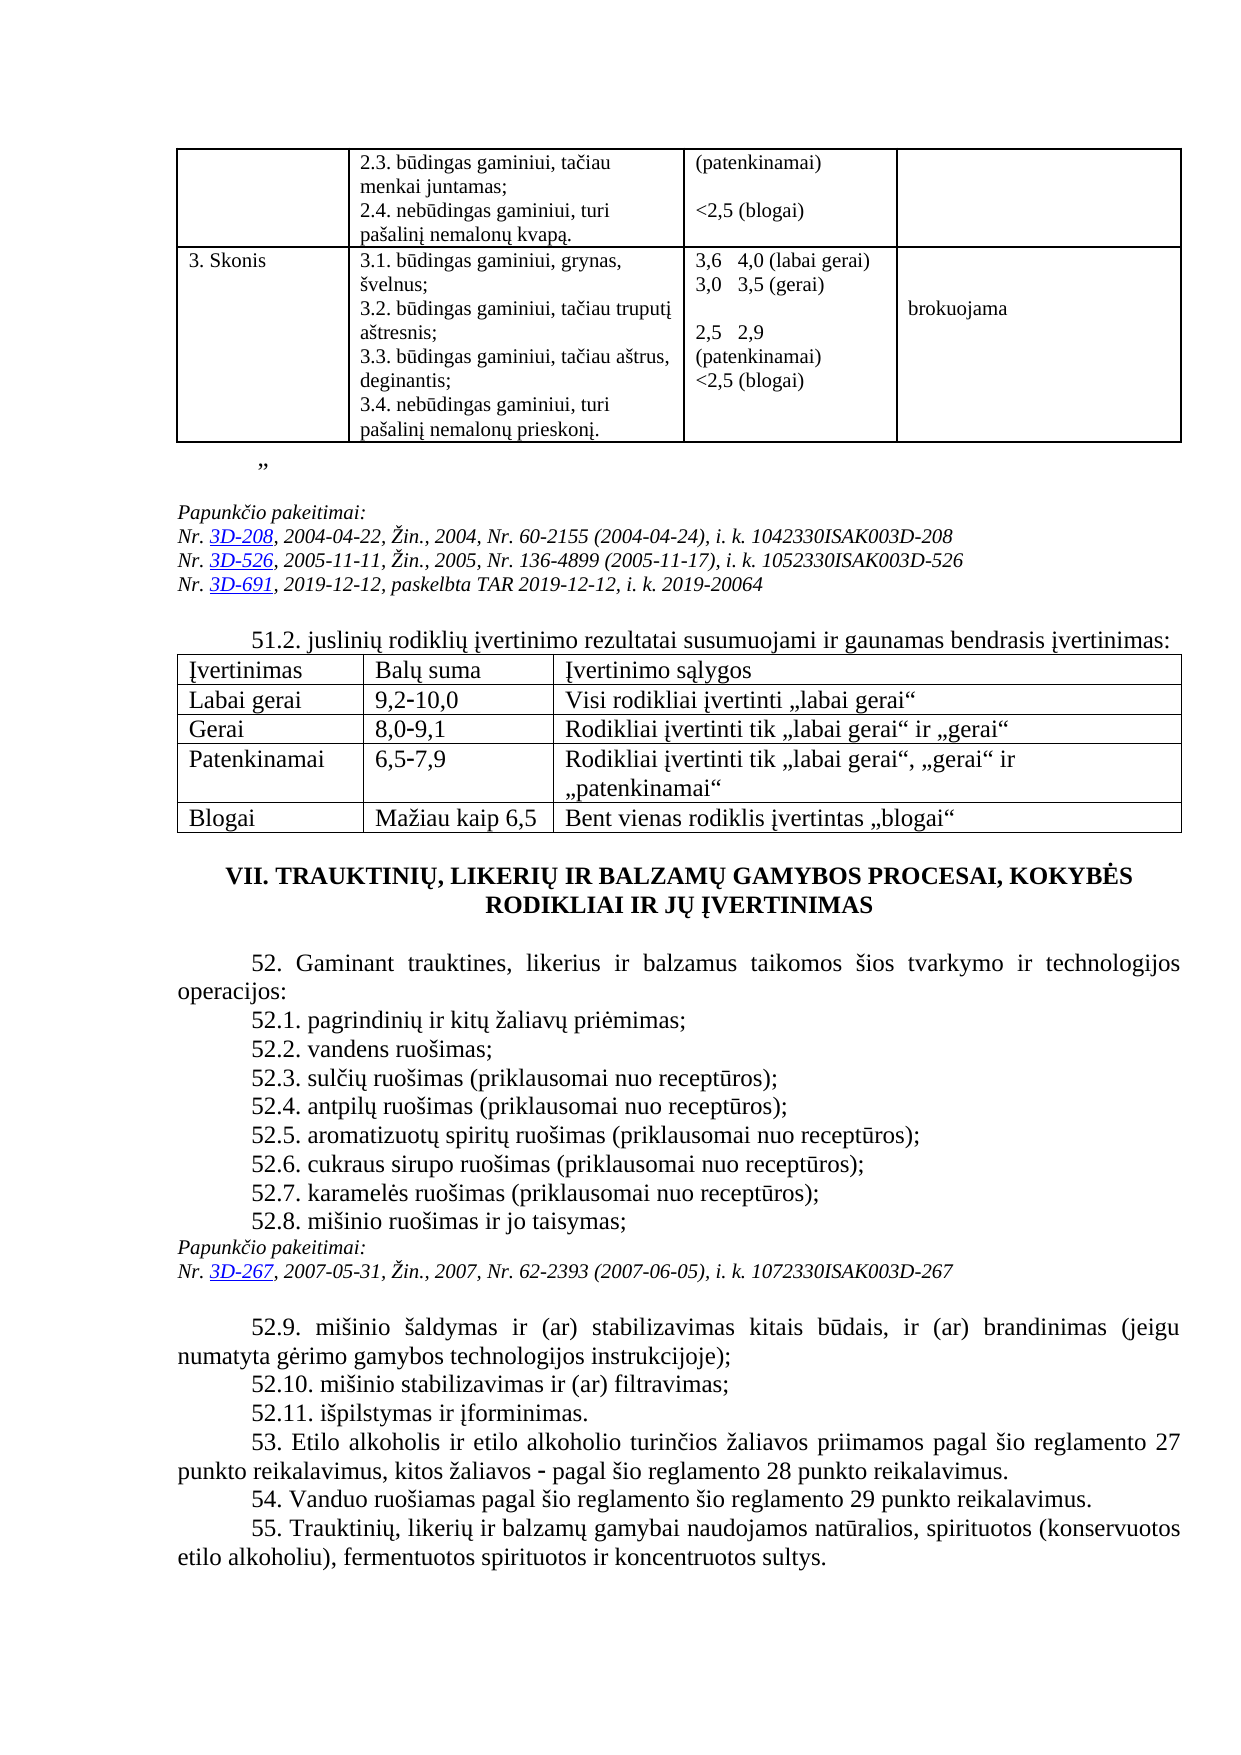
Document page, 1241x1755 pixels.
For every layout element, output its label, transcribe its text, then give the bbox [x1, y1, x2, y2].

table_cell Blogai [178, 803, 363, 832]
text 51.2. juslinių rodiklių įvertinimo rezultatai susumuojami ir gaunamas bendrasis įvertinimas: [177, 625, 1181, 654]
text 52.11. išpilstymas ir įforminimas. [177, 1398, 1181, 1427]
text Nr. 3D-691, 2019-12-12, paskelbta TAR 2019-12-12, i. k. 2019-20064 [177, 572, 1181, 596]
text „ [177, 443, 1181, 471]
table_header Įvertinimas [178, 655, 363, 684]
text 52.9. mišinio šaldymas ir (ar) stabilizavimas kitais būdais, ir (ar) brandinimas (jeigu numatyta gėrimo gamybos technologijos instrukcijoje); [177, 1312, 1181, 1369]
table_cell Patenkinamai [178, 744, 363, 802]
table_cell 8,09,1 [364, 715, 553, 743]
text 52. Gaminant trauktines, likerius ir balzamus taikomos šios tvarkymo ir technologijos operacijos: [177, 948, 1181, 1005]
text 52.5. aromatizuotų spiritų ruošimas (priklausomai nuo receptūros); [177, 1120, 1181, 1149]
text 52.10. mišinio stabilizavimas ir (ar) filtravimas; [177, 1369, 1181, 1398]
table_cell Bent vienas rodiklis įvertintas „blogai“ [554, 803, 1181, 832]
text 52.1. pagrindinių ir kitų žaliavų priėmimas; [177, 1005, 1181, 1034]
text 54. Vanduo ruošiamas pagal šio reglamento šio reglamento 29 punkto reikalavimus. [177, 1484, 1181, 1513]
text 55. Trauktinių, likerių ir balzamų gamybai naudojamos natūralios, spirituotos (konservuotos etilo alkoholiu), fermentuotos spirituotos ir koncentruotos sultys. [177, 1513, 1181, 1571]
table_header Balų suma [364, 655, 553, 684]
table_cell Rodikliai įvertinti tik „labai gerai“, „gerai“ ir „patenkinamai“ [554, 744, 1181, 802]
text 53. Etilo alkoholis ir etilo alkoholio turinčios žaliavos priimamos pagal šio reglamento 27 punkto reikalavimus, kitos žaliavos  pagal šio reglamento 28 punkto reikalavimus. [177, 1427, 1181, 1484]
table_cell Gerai [178, 715, 363, 743]
table_cell 3. Skonis [178, 248, 348, 441]
table_cell [178, 150, 348, 246]
table_cell 3.1. būdingas gaminiui, grynas, švelnus; 3.2. būdingas gaminiui, tačiau truputį aštresnis; 3.3. būdingas gaminiui, tačiau aštrus, deginantis; 3.4. nebūdingas gaminiui, turi pašalinį nemalonų prieskonį. [350, 248, 683, 441]
table_cell 6,57,9 [364, 744, 553, 802]
table_cell Rodikliai įvertinti tik „labai gerai“ ir „gerai“ [554, 715, 1181, 743]
text Nr. 3D-208, 2004-04-22, Žin., 2004, Nr. 60-2155 (2004-04-24), i. k. 1042330ISAK003D-208 [177, 524, 1181, 548]
table_cell Labai gerai [178, 685, 363, 713]
text 52.4. antpilų ruošimas (priklausomai nuo receptūros); [177, 1091, 1181, 1120]
text Nr. 3D-526, 2005-11-11, Žin., 2005, Nr. 136-4899 (2005-11-17), i. k. 1052330ISAK003D-526 [177, 548, 1181, 572]
table_header Įvertinimo sąlygos [554, 655, 1181, 684]
text 52.8. mišinio ruošimas ir jo taisymas; [177, 1206, 1181, 1235]
text Papunkčio pakeitimai: [177, 500, 1181, 524]
text Papunkčio pakeitimai: [177, 1235, 1181, 1259]
text 52.2. vandens ruošimas; [177, 1034, 1181, 1063]
text 52.7. karamelės ruošimas (priklausomai nuo receptūros); [177, 1178, 1181, 1206]
table_cell (patenkinamai) <2,5 (blogai) [685, 150, 896, 246]
table_cell 9,210,0 [364, 685, 553, 713]
table_cell [898, 150, 1180, 246]
text 52.6. cukraus sirupo ruošimas (priklausomai nuo receptūros); [177, 1149, 1181, 1178]
text 52.3. sulčių ruošimas (priklausomai nuo receptūros); [177, 1063, 1181, 1091]
table_cell Visi rodikliai įvertinti „labai gerai“ [554, 685, 1181, 713]
text Nr. 3D-267, 2007-05-31, Žin., 2007, Nr. 62-2393 (2007-06-05), i. k. 1072330ISAK003D-267 [177, 1259, 1181, 1283]
table_cell Mažiau kaip 6,5 [364, 803, 553, 832]
table_cell 3,64,0 (labai gerai) 3,03,5 (gerai) 2,52,9 (patenkinamai) <2,5 (blogai) [685, 248, 896, 441]
table_cell brokuojama [898, 248, 1180, 441]
table_cell 2.3. būdingas gaminiui, tačiau menkai juntamas; 2.4. nebūdingas gaminiui, turi pašalinį nemalonų kvapą. [350, 150, 683, 246]
text VII. TRAUKTINIŲ, LIKERIŲ IR BALZAMŲ GAMYBOS PROCESAI, KOKYBĖS RODIKLIAI IR JŲ ĮVERTINIMAS [177, 861, 1181, 919]
